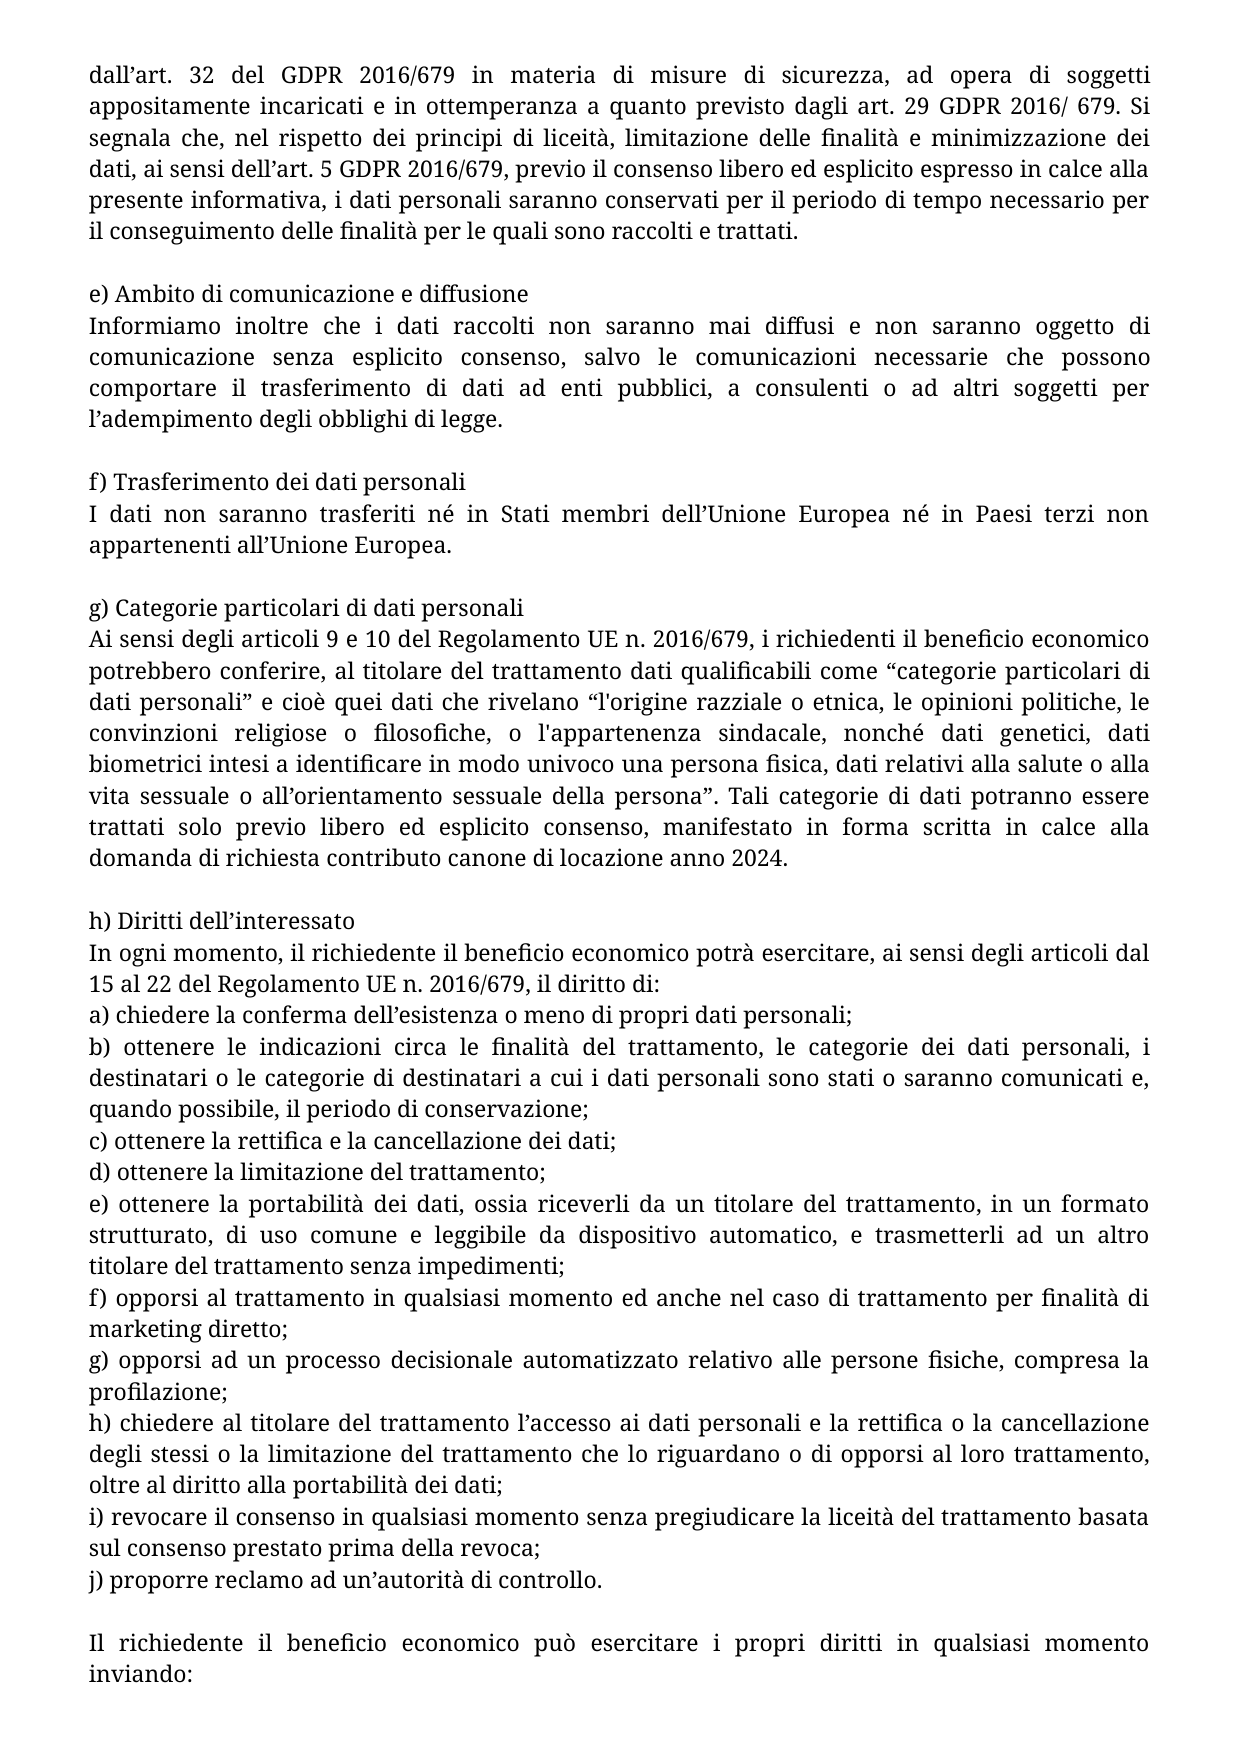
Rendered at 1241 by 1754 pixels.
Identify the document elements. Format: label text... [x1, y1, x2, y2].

text i) revocare il consenso in qualsiasi momento senza pregiudicare la liceità del trattamento basata sul consenso prestato prima della revoca; [89, 1501, 1152, 1563]
text Il richiedente il beneficio economico può esercitare i propri diritti in qualsiasi momento inviando: [89, 1627, 1152, 1689]
text dall’art. 32 del GDPR 2016/679 in materia di misure di sicurezza, ad opera di soggetti appositamente incaricati e in ottemperanza a quanto previsto dagli art. 29 GDPR 2016/ 679. Si segnala che, nel rispetto dei principi di liceità, limitazione delle finalità e minimizzazione dei dati, ai sensi dell’art. 5 GDPR 2016/679, previo il consenso libero ed esplicito espresso in calce alla presente informativa, i dati personali saranno conservati per il periodo di tempo necessario per il conseguimento delle finalità per le quali sono raccolti e trattati. [89, 59, 1152, 247]
text g) opporsi ad un processo decisionale automatizzato relativo alle persone fisiche, compresa la profilazione; [89, 1344, 1152, 1407]
text e) ottenere la portabilità dei dati, ossia riceverli da un titolare del trattamento, in un formato strutturato, di uso comune e leggibile da dispositivo automatico, e trasmetterli ad un altro titolare del trattamento senza impedimenti; [89, 1188, 1152, 1281]
text In ogni momento, il richiedente il beneficio economico potrà esercitare, ai sensi degli articoli dal 15 al 22 del Regolamento UE n. 2016/679, il diritto di: [89, 937, 1152, 999]
text h) chiedere al titolare del trattamento l’accesso ai dati personali e la rettifica o la cancellazione degli stessi o la limitazione del trattamento che lo riguardano o di opporsi al loro trattamento, oltre al diritto alla portabilità dei dati; [89, 1407, 1152, 1501]
text f) opporsi al trattamento in qualsiasi momento ed anche nel caso di trattamento per finalità di marketing diretto; [89, 1282, 1152, 1344]
text j) proporre reclamo ad un’autorità di controllo. [89, 1564, 1152, 1595]
text Ai sensi degli articoli 9 e 10 del Regolamento UE n. 2016/679, i richiedenti il beneficio economico potrebbero conferire, al titolare del trattamento dati qualificabili come “categorie particolari di dati personali” e cioè quei dati che rivelano “l'origine razziale o etnica, le opinioni politiche, le convinzioni religiose o filosofiche, o l'appartenenza sindacale, nonché dati genetici, dati biometrici intesi a identificare in modo univoco una persona fisica, dati relativi alla salute o alla vita sessuale o all’orientamento sessuale della persona”. Tali categorie di dati potranno essere trattati solo previo libero ed esplicito consenso, manifestato in forma scritta in calce alla domanda di richiesta contributo canone di locazione anno 2024. [89, 623, 1152, 873]
text b) ottenere le indicazioni circa le finalità del trattamento, le categorie dei dati personali, i destinatari o le categorie di destinatari a cui i dati personali sono stati o saranno comunicati e, quando possibile, il periodo di conservazione; [89, 1031, 1152, 1124]
text a) chiedere la conferma dell’esistenza o meno di propri dati personali; [89, 999, 1152, 1031]
text c) ottenere la rettifica e la cancellazione dei dati; [89, 1125, 1152, 1156]
text f) Trasferimento dei dati personali [89, 466, 1152, 498]
text I dati non saranno trasferiti né in Stati membri dell’Unione Europea né in Paesi terzi non appartenenti all’Unione Europea. [89, 498, 1152, 560]
text e) Ambito di comunicazione e diffusione [89, 278, 1152, 309]
text d) ottenere la limitazione del trattamento; [89, 1156, 1152, 1187]
text g) Categorie particolari di dati personali [89, 592, 1152, 623]
text Informiamo inoltre che i dati raccolti non saranno mai diffusi e non saranno oggetto di comunicazione senza esplicito consenso, salvo le comunicazioni necessarie che possono comportare il trasferimento di dati ad enti pubblici, a consulenti o ad altri soggetti per l’adempimento degli obblighi di legge. [89, 310, 1152, 435]
text h) Diritti dell’interessato [89, 905, 1152, 936]
